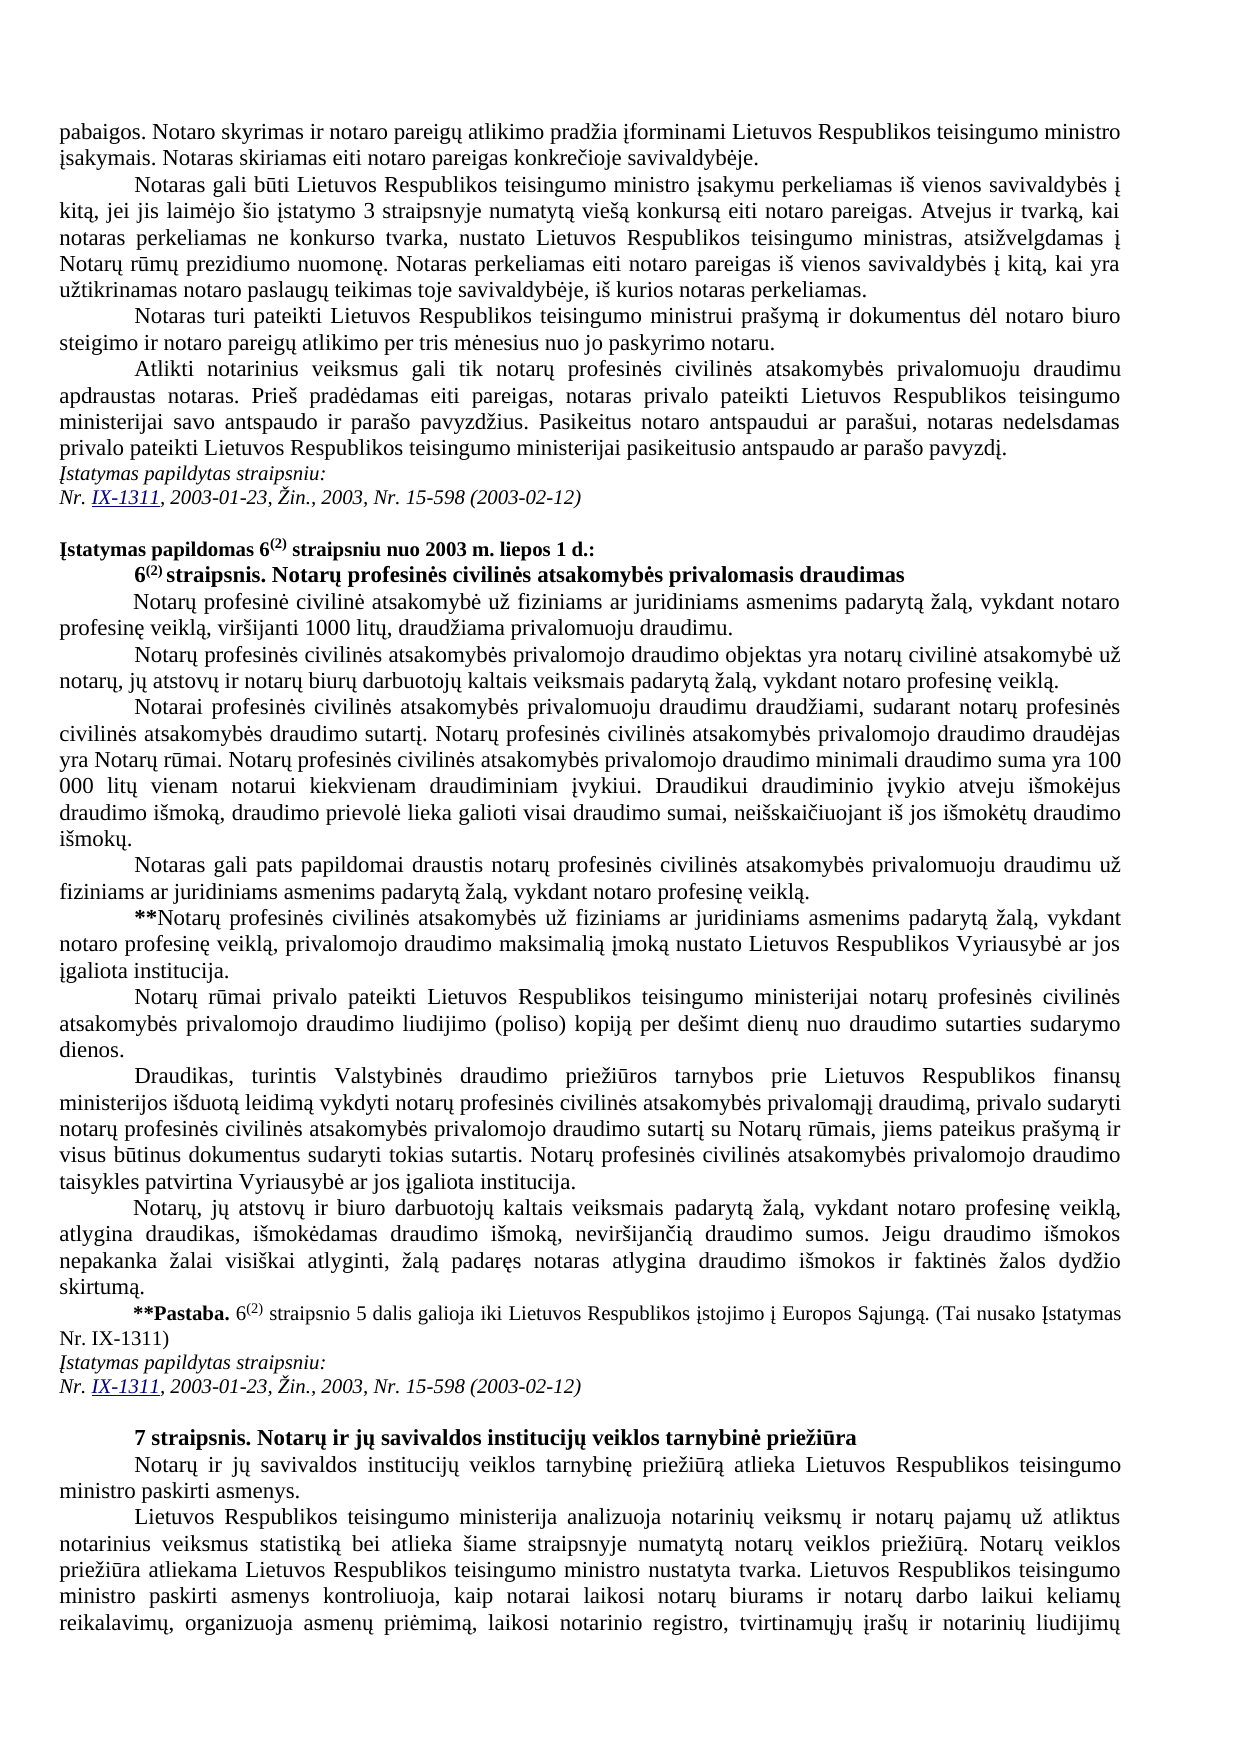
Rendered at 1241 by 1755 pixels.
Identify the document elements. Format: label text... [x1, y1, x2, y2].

text Įstatymas papildomas 6(2) straipsniu nuo 2003 m. liepos 1 d.: [59, 535, 1122, 562]
text pabaigos. Notaro skyrimas ir notaro pareigų atlikimo pradžia įforminami Lietuvos Respublikos teisingumo ministro įsakymais. Notaras skiriamas eiti notaro pareigas konkrečioje savivaldybėje. [59, 118, 1122, 171]
text Notarų profesinė civilinė atsakomybė už fiziniams ar juridiniams asmenims padarytą žalą, vykdant notaro profesinę veiklą, viršijanti 1000 litų, draudžiama privalomuoju draudimu. [59, 588, 1122, 641]
text Notarų ir jų savivaldos institucijų veiklos tarnybinę priežiūrą atlieka Lietuvos Respublikos teisingumo ministro paskirti asmenys. [59, 1451, 1122, 1503]
text Notarai profesinės civilinės atsakomybės privalomuoju draudimu draudžiami, sudarant notarų profesinės civilinės atsakomybės draudimo sutartį. Notarų profesinės civilinės atsakomybės privalomojo draudimo draudėjas yra Notarų rūmai. Notarų profesinės civilinės atsakomybės privalomojo draudimo minimali draudimo suma yra 100 000 litų vienam notarui kiekvienam draudiminiam įvykiui. Draudikui draudiminio įvykio atveju išmokėjus draudimo išmoką, draudimo prievolė lieka galioti visai draudimo sumai, neišskaičiuojant iš jos išmokėtų draudimo išmokų. [59, 693, 1122, 851]
text Atlikti notarinius veiksmus gali tik notarų profesinės civilinės atsakomybės privalomuoju draudimu apdraustas notaras. Prieš pradėdamas eiti pareigas, notaras privalo pateikti Lietuvos Respublikos teisingumo ministerijai savo antspaudo ir parašo pavyzdžius. Pasikeitus notaro antspaudui ar parašui, notaras nedelsdamas privalo pateikti Lietuvos Respublikos teisingumo ministerijai pasikeitusio antspaudo ar parašo pavyzdį. [59, 355, 1122, 461]
text Notarų profesinės civilinės atsakomybės privalomojo draudimo objektas yra notarų civilinė atsakomybė už notarų, jų atstovų ir notarų biurų darbuotojų kaltais veiksmais padarytą žalą, vykdant notaro profesinę veiklą. [59, 641, 1122, 693]
text Notaras gali pats papildomai draustis notarų profesinės civilinės atsakomybės privalomuoju draudimu už fiziniams ar juridiniams asmenims padarytą žalą, vykdant notaro profesinę veiklą. [59, 851, 1122, 904]
text Įstatymas papildytas straipsniu: [59, 1350, 1122, 1374]
text 7 straipsnis. Notarų ir jų savivaldos institucijų veiklos tarnybinė priežiūra [59, 1424, 1122, 1451]
text Įstatymas papildytas straipsniu: [59, 461, 1122, 485]
text 6(2) straipsnis. Notarų profesinės civilinės atsakomybės privalomasis draudimas [59, 562, 1122, 588]
text Nr. IX-1311, 2003-01-23, Žin., 2003, Nr. 15-598 (2003-02-12) [59, 485, 1122, 509]
text **Notarų profesinės civilinės atsakomybės už fiziniams ar juridiniams asmenims padarytą žalą, vykdant notaro profesinę veiklą, privalomojo draudimo maksimalią įmoką nustato Lietuvos Respublikos Vyriausybė ar jos įgaliota institucija. [59, 904, 1122, 983]
text Nr. IX-1311, 2003-01-23, Žin., 2003, Nr. 15-598 (2003-02-12) [59, 1374, 1122, 1398]
text Lietuvos Respublikos teisingumo ministerija analizuoja notarinių veiksmų ir notarų pajamų už atliktus notarinius veiksmus statistiką bei atlieka šiame straipsnyje numatytą notarų veiklos priežiūrą. Notarų veiklos priežiūra atliekama Lietuvos Respublikos teisingumo ministro nustatyta tvarka. Lietuvos Respublikos teisingumo ministro paskirti asmenys kontroliuoja, kaip notarai laikosi notarų biurams ir notarų darbo laikui keliamų reikalavimų, organizuoja asmenų priėmimą, laikosi notarinio registro, tvirtinamųjų įrašų ir notarinių liudijimų [59, 1503, 1122, 1635]
text Draudikas, turintis Valstybinės draudimo priežiūros tarnybos prie Lietuvos Respublikos finansų ministerijos išduotą leidimą vykdyti notarų profesinės civilinės atsakomybės privalomąjį draudimą, privalo sudaryti notarų profesinės civilinės atsakomybės privalomojo draudimo sutartį su Notarų rūmais, jiems pateikus prašymą ir visus būtinus dokumentus sudaryti tokias sutartis. Notarų profesinės civilinės atsakomybės privalomojo draudimo taisykles patvirtina Vyriausybė ar jos įgaliota institucija. [59, 1062, 1122, 1194]
text **Pastaba. 6(2) straipsnio 5 dalis galioja iki Lietuvos Respublikos įstojimo į Europos Sąjungą. (Tai nusako Įstatymas Nr. IX-1311) [59, 1299, 1122, 1350]
text Notaras gali būti Lietuvos Respublikos teisingumo ministro įsakymu perkeliamas iš vienos savivaldybės į kitą, jei jis laimėjo šio įstatymo 3 straipsnyje numatytą viešą konkursą eiti notaro pareigas. Atvejus ir tvarką, kai notaras perkeliamas ne konkurso tvarka, nustato Lietuvos Respublikos teisingumo ministras, atsižvelgdamas į Notarų rūmų prezidiumo nuomonę. Notaras perkeliamas eiti notaro pareigas iš vienos savivaldybės į kitą, kai yra užtikrinamas notaro paslaugų teikimas toje savivaldybėje, iš kurios notaras perkeliamas. [59, 171, 1122, 303]
text Notaras turi pateikti Lietuvos Respublikos teisingumo ministrui prašymą ir dokumentus dėl notaro biuro steigimo ir notaro pareigų atlikimo per tris mėnesius nuo jo paskyrimo notaru. [59, 303, 1122, 355]
text Notarų rūmai privalo pateikti Lietuvos Respublikos teisingumo ministerijai notarų profesinės civilinės atsakomybės privalomojo draudimo liudijimo (poliso) kopiją per dešimt dienų nuo draudimo sutarties sudarymo dienos. [59, 983, 1122, 1062]
text Notarų, jų atstovų ir biuro darbuotojų kaltais veiksmais padarytą žalą, vykdant notaro profesinę veiklą, atlygina draudikas, išmokėdamas draudimo išmoką, neviršijančią draudimo sumos. Jeigu draudimo išmokos nepakanka žalai visiškai atlyginti, žalą padaręs notaras atlygina draudimo išmokos ir faktinės žalos dydžio skirtumą. [59, 1194, 1122, 1299]
